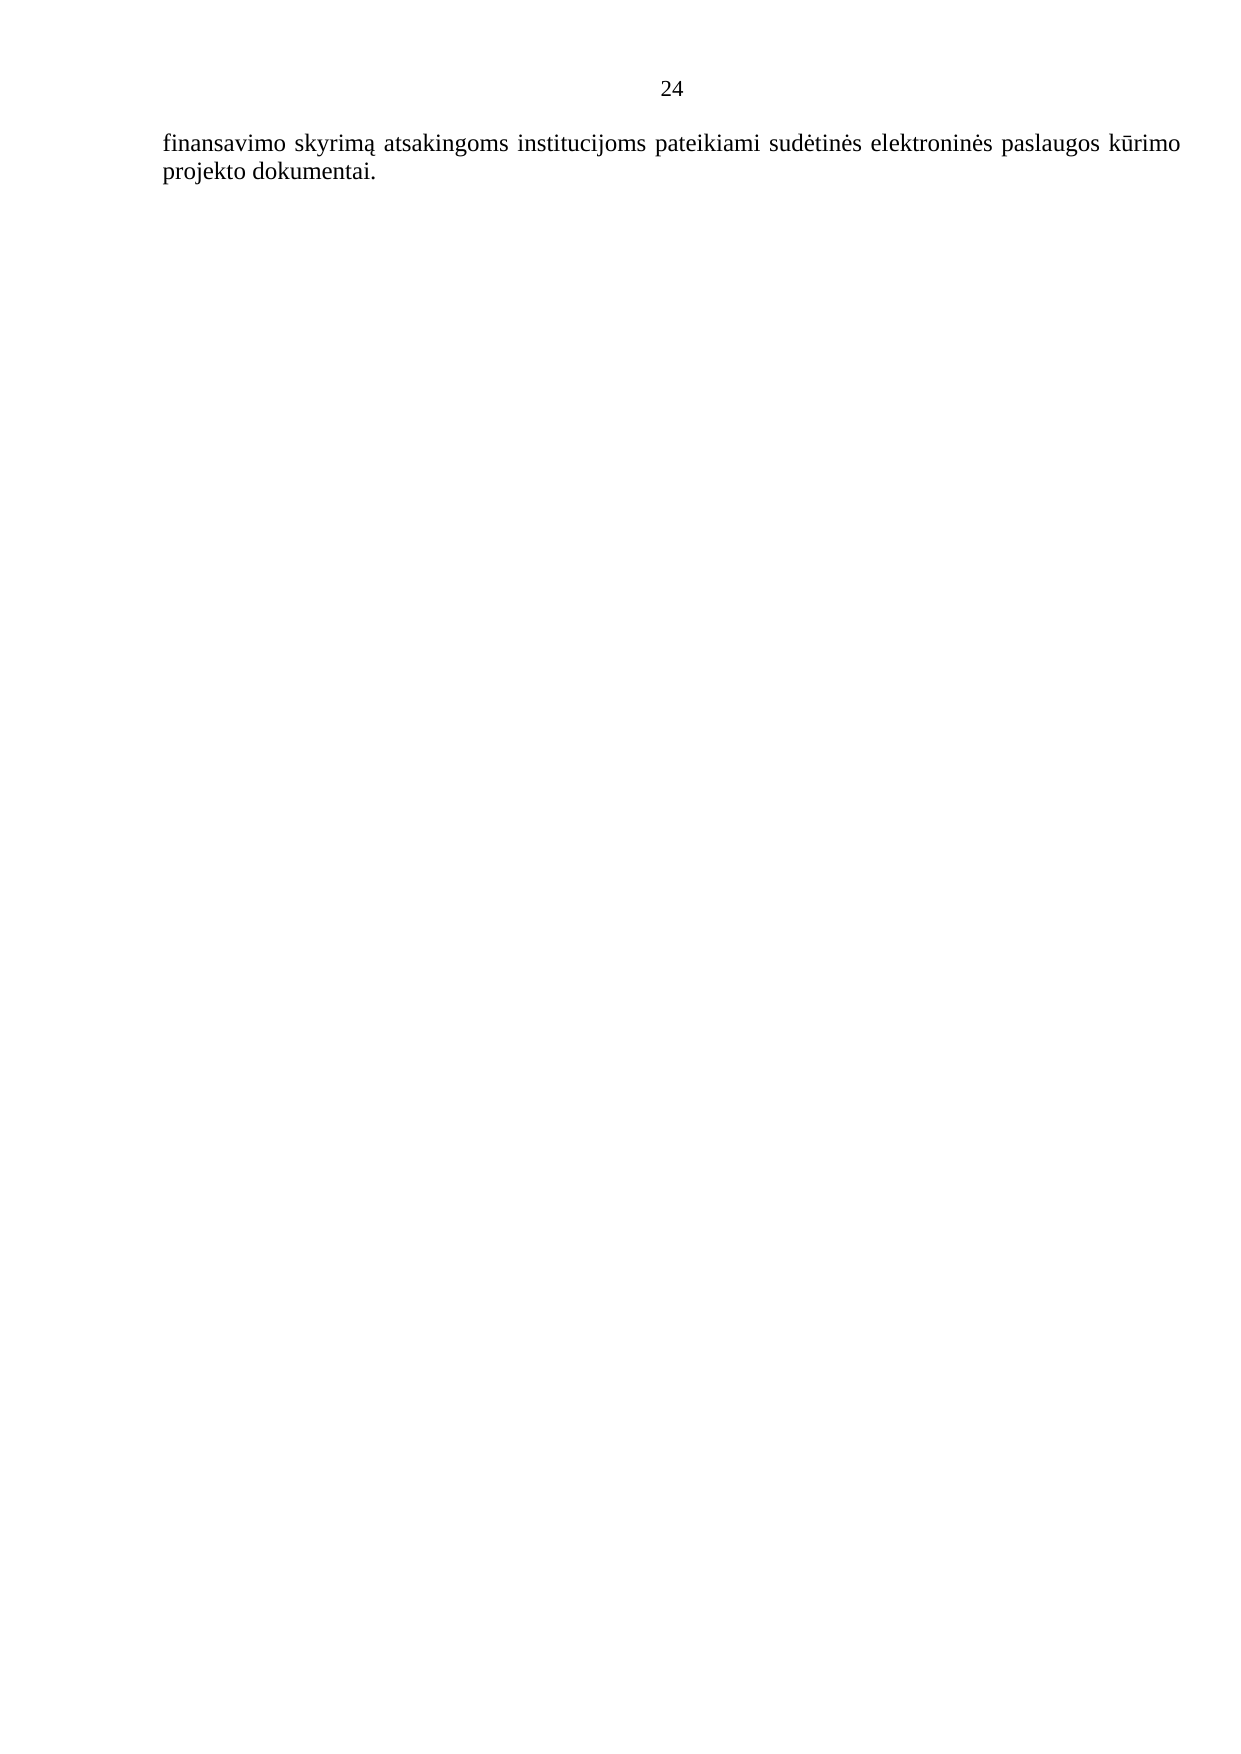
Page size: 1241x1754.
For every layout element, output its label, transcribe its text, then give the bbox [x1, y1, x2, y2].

text finansavimo skyrimą atsakingoms institucijoms pateikiami sudėtinės elektroninės paslaugos kūrimo projekto dokumentai. [162, 128, 1181, 185]
